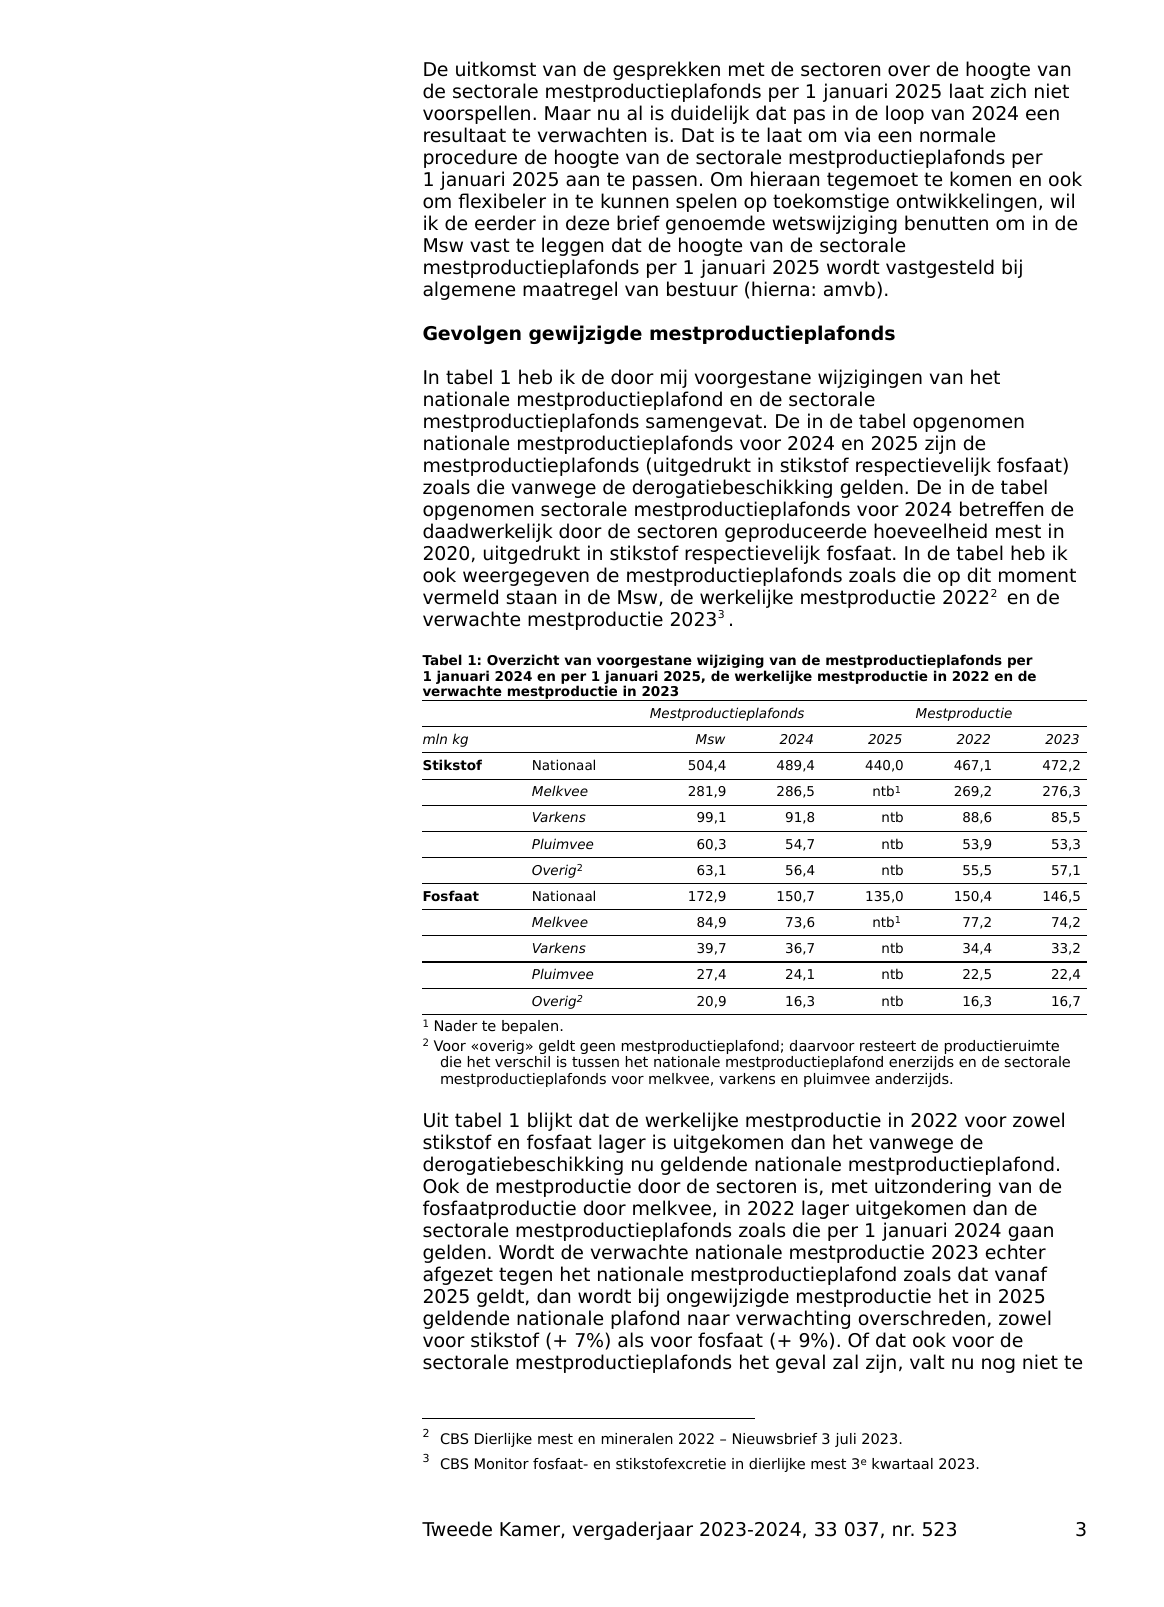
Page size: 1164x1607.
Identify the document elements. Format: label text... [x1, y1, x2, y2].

table_cell 16,3 [910, 989, 998, 1014]
table_cell 77,2 [910, 910, 998, 935]
table_cell Melkvee [526, 910, 644, 935]
table_cell 150,4 [910, 884, 998, 909]
subtitle Gevolgen gewijzigde mestproductieplafonds [422, 323, 1087, 345]
table_cell [526, 727, 644, 752]
table_cell [422, 832, 526, 857]
table_cell 286,5 [732, 780, 821, 804]
table_cell Varkens [526, 936, 644, 961]
table_cell ntb [821, 936, 909, 961]
table_cell [422, 989, 526, 1014]
table_cell 53,3 [998, 832, 1087, 857]
table_cell 84,9 [644, 910, 732, 935]
table_cell Pluimvee [526, 832, 644, 857]
table_cell [422, 780, 526, 804]
table_cell 36,7 [732, 936, 821, 961]
text Uit tabel 1 blijkt dat de werkelijke mestproductie in 2022 voor zowel stikstof en fosfaat lager is uitgekomen dan het vanwege de derogatiebeschikking nu geldende nationale mestproductieplafond. Ook de mestproductie door de sectoren is, met uitzondering van de fosfaatproductie door melkvee, in 2022 lager uitgekomen dan de sectorale mestproductieplafonds zoals die per 1 januari 2024 gaan gelden. Wordt de verwachte nationale mestproductie 2023 echter afgezet tegen het nationale mestproductieplafond zoals dat vanaf 2025 geldt, dan wordt bij ongewijzigde mestproductie het in 2025 geldende nationale plafond naar verwachting overschreden, zowel voor stikstof (+ 7%) als voor fosfaat (+ 9%). Of dat ook voor de sectorale mestproductieplafonds het geval zal zijn, valt nu nog niet te [422, 1110, 1087, 1374]
table_cell [422, 858, 526, 883]
table_cell Overig2 [526, 989, 644, 1014]
text In tabel 1 heb ik de door mij voorgestane wijzigingen van het nationale mestproductieplafond en de sectorale mestproductieplafonds samengevat. De in de tabel opgenomen nationale mestproductieplafonds voor 2024 en 2025 zijn de mestproductieplafonds (uitgedrukt in stikstof respectievelijk fosfaat) zoals die vanwege de derogatiebeschikking gelden. De in de tabel opgenomen sectorale mestproductieplafonds voor 2024 betreffen de daadwerkelijk door de sectoren geproduceerde hoeveelheid mest in 2020, uitgedrukt in stikstof respectievelijk fosfaat. In de tabel heb ik ook weergegeven de mestproductieplafonds zoals die op dit moment vermeld staan in de Msw, de werkelijke mestproductie 2022 en de verwachte mestproductie 2023. [422, 367, 1087, 631]
text De uitkomst van de gesprekken met de sectoren over de hoogte van de sectorale mestproductieplafonds per 1 januari 2025 laat zich niet voorspellen. Maar nu al is duidelijk dat pas in de loop van 2024 een resultaat te verwachten is. Dat is te laat om via een normale procedure de hoogte van de sectorale mestproductieplafonds per 1 januari 2025 aan te passen. Om hieraan tegemoet te komen en ook om flexibeler in te kunnen spelen op toekomstige ontwikkelingen, wil ik de eerder in deze brief genoemde wetswijziging benutten om in de Msw vast te leggen dat de hoogte van de sectorale mestproductieplafonds per 1 januari 2025 wordt vastgesteld bij algemene maatregel van bestuur (hierna: amvb). [422, 59, 1087, 301]
text CBS Dierlijke mest en mineralen 2022 – Nieuwsbrief 3 juli 2023. [422, 1427, 1087, 1449]
table_cell ntb [821, 832, 909, 857]
table_cell 16,3 [732, 989, 821, 1014]
table_cell 2025 [821, 727, 909, 752]
table_cell 2022 [910, 727, 998, 752]
table_cell 440,0 [821, 753, 909, 778]
table_cell 269,2 [910, 780, 998, 804]
table_cell 24,1 [732, 963, 821, 988]
table_cell Pluimvee [526, 963, 644, 988]
table_cell Nationaal [526, 884, 644, 909]
table_cell 2023 [998, 727, 1087, 752]
table_cell 57,1 [998, 858, 1087, 883]
table_cell 281,9 [644, 780, 732, 804]
table_cell Mestproductieplafonds [644, 701, 909, 726]
table_cell 16,7 [998, 989, 1087, 1014]
table_cell ntb [821, 806, 909, 831]
table_cell 467,1 [910, 753, 998, 778]
table_cell 34,4 [910, 936, 998, 961]
table_cell Varkens [526, 806, 644, 831]
table_cell 276,3 [998, 780, 1087, 804]
table_cell ntb [821, 989, 909, 1014]
table_cell 472,2 [998, 753, 1087, 778]
table_cell Nationaal [526, 753, 644, 778]
table_cell 63,1 [644, 858, 732, 883]
table_cell 172,9 [644, 884, 732, 909]
table_cell 85,5 [998, 806, 1087, 831]
table_cell [526, 701, 644, 726]
table_cell ntb [821, 963, 909, 988]
table_cell ntb1 [821, 910, 909, 935]
table_header Tabel 1: Overzicht van voorgestane wijziging van de mestproductieplafonds per 1 januari 2024 en per 1 januari 2025, de werkelijke mestproductie in 2022 en de verwachte mestproductie in 2023 [422, 653, 1087, 700]
table_cell Overig2 [526, 858, 644, 883]
table_cell 39,7 [644, 936, 732, 961]
table_cell 73,6 [732, 910, 821, 935]
table_cell 20,9 [644, 989, 732, 1014]
table_cell 135,0 [821, 884, 909, 909]
table_cell 146,5 [998, 884, 1087, 909]
table_cell 91,8 [732, 806, 821, 831]
table_cell 489,4 [732, 753, 821, 778]
table_cell ntb1 [821, 780, 909, 804]
table_cell 2024 [732, 727, 821, 752]
table_cell Msw [644, 727, 732, 752]
table_cell 53,9 [910, 832, 998, 857]
table_cell 60,3 [644, 832, 732, 857]
table_cell 54,7 [732, 832, 821, 857]
table_cell 55,5 [910, 858, 998, 883]
table_cell 27,4 [644, 963, 732, 988]
table_cell 22,4 [998, 963, 1087, 988]
table_cell [422, 910, 526, 935]
table_cell 504,4 [644, 753, 732, 778]
table_cell 22,5 [910, 963, 998, 988]
table_cell Stikstof [422, 753, 526, 778]
table_cell [422, 806, 526, 831]
table_cell 33,2 [998, 936, 1087, 961]
table_cell Mestproductie [910, 701, 1087, 726]
table_cell [422, 936, 526, 961]
table_cell mln kg [422, 727, 526, 752]
table_cell 99,1 [644, 806, 732, 831]
table_cell [422, 701, 526, 726]
table_cell Fosfaat [422, 884, 526, 909]
table_cell 150,7 [732, 884, 821, 909]
table_cell [422, 963, 526, 988]
table_cell 56,4 [732, 858, 821, 883]
table_cell 74,2 [998, 910, 1087, 935]
table_cell 88,6 [910, 806, 998, 831]
table_cell 1 Nader te bepalen. 2 Voor «overig» geldt geen mestproductieplafond; daarvoor resteert de productieruimte die het verschil is tussen het nationale mestproductieplafond enerzijds en de sectorale mestproductieplafonds voor melkvee, varkens en pluimvee anderzijds. [422, 1015, 1087, 1088]
table_cell ntb [821, 858, 909, 883]
table_cell Melkvee [526, 780, 644, 804]
text CBS Monitor fosfaat- en stikstofexcretie in dierlijke mest 3e kwartaal 2023. [422, 1452, 1087, 1474]
